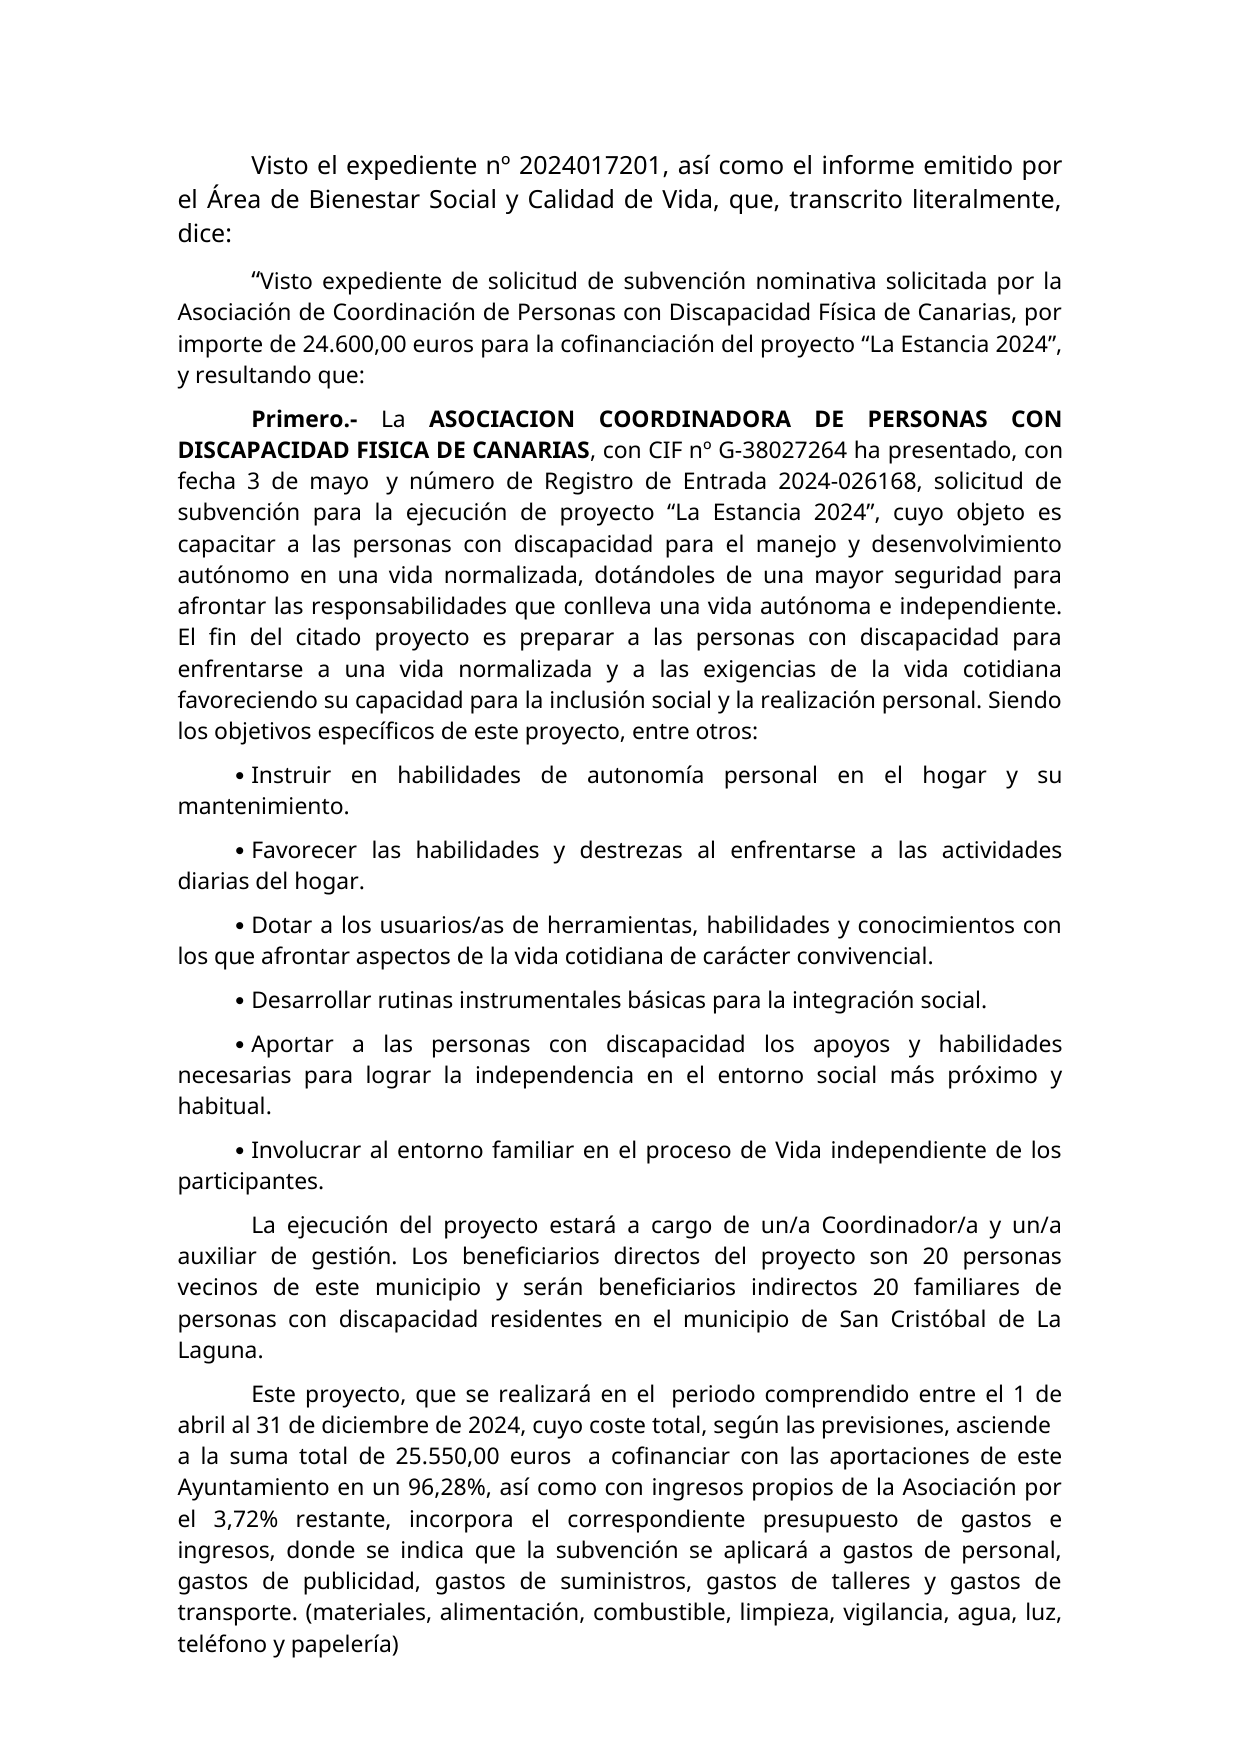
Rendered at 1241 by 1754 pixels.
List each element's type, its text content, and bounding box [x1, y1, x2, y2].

list Involucrar al entorno familiar en el proceso de Vida independiente de los participantes. [177, 1134, 1063, 1196]
list Instruir en habilidades de autonomía personal en el hogar y su mantenimiento. [177, 759, 1063, 821]
text La ejecución del proyecto estará a cargo de un/a Coordinador/a y un/a auxiliar de gestión. Los beneficiarios directos del proyecto son 20 personas vecinos de este municipio y serán beneficiarios indirectos 20 familiares de personas con discapacidad residentes en el municipio de San Cristóbal de La Laguna. [177, 1209, 1063, 1365]
list Favorecer las habilidades y destrezas al enfrentarse a las actividades diarias del hogar. [177, 834, 1063, 896]
text “Visto expediente de solicitud de subvención nominativa solicitada por la Asociación de Coordinación de Personas con Discapacidad Física de Canarias, por importe de 24.600,00 euros para la cofinanciación del proyecto “La Estancia 2024”, y resultando que: [177, 262, 1063, 390]
list Desarrollar rutinas instrumentales básicas para la integración social. [177, 984, 1063, 1015]
text Primero.- La ASOCIACION COORDINADORA DE PERSONAS CON DISCAPACIDAD FISICA DE CANARIAS, con CIF nº G-38027264 ha presentado, con fecha 3 de mayo y número de Registro de Entrada 2024-026168, solicitud de subvención para la ejecución de proyecto “La Estancia 2024”, cuyo objeto es capacitar a las personas con discapacidad para el manejo y desenvolvimiento autónomo en una vida normalizada, dotándoles de una mayor seguridad para afrontar las responsabilidades que conlleva una vida autónoma e independiente. El fin del citado proyecto es preparar a las personas con discapacidad para enfrentarse a una vida normalizada y a las exigencias de la vida cotidiana favoreciendo su capacidad para la inclusión social y la realización personal. Siendo los objetivos específicos de este proyecto, entre otros: [177, 403, 1063, 746]
text Este proyecto, que se realizará en el periodo comprendido entre el 1 de abril al 31 de diciembre de 2024, cuyo coste total, según las previsiones, asciende a la suma total de 25.550,00 euros a cofinanciar con las aportaciones de este Ayuntamiento en un 96,28%, así como con ingresos propios de la Asociación por el 3,72% restante, incorpora el correspondiente presupuesto de gastos e ingresos, donde se indica que la subvención se aplicará a gastos de personal, gastos de publicidad, gastos de suministros, gastos de talleres y gastos de transporte. (materiales, alimentación, combustible, limpieza, vigilancia, agua, luz, teléfono y papelería) [177, 1378, 1063, 1659]
list Aportar a las personas con discapacidad los apoyos y habilidades necesarias para lograr la independencia en el entorno social más próximo y habitual. [177, 1028, 1063, 1121]
text Visto el expediente nº 2024017201, así como el informe emitido por el Área de Bienestar Social y Calidad de Vida, que, transcrito literalmente, dice: [177, 148, 1063, 250]
list Dotar a los usuarios/as de herramientas, habilidades y conocimientos con los que afrontar aspectos de la vida cotidiana de carácter convivencial. [177, 909, 1063, 971]
